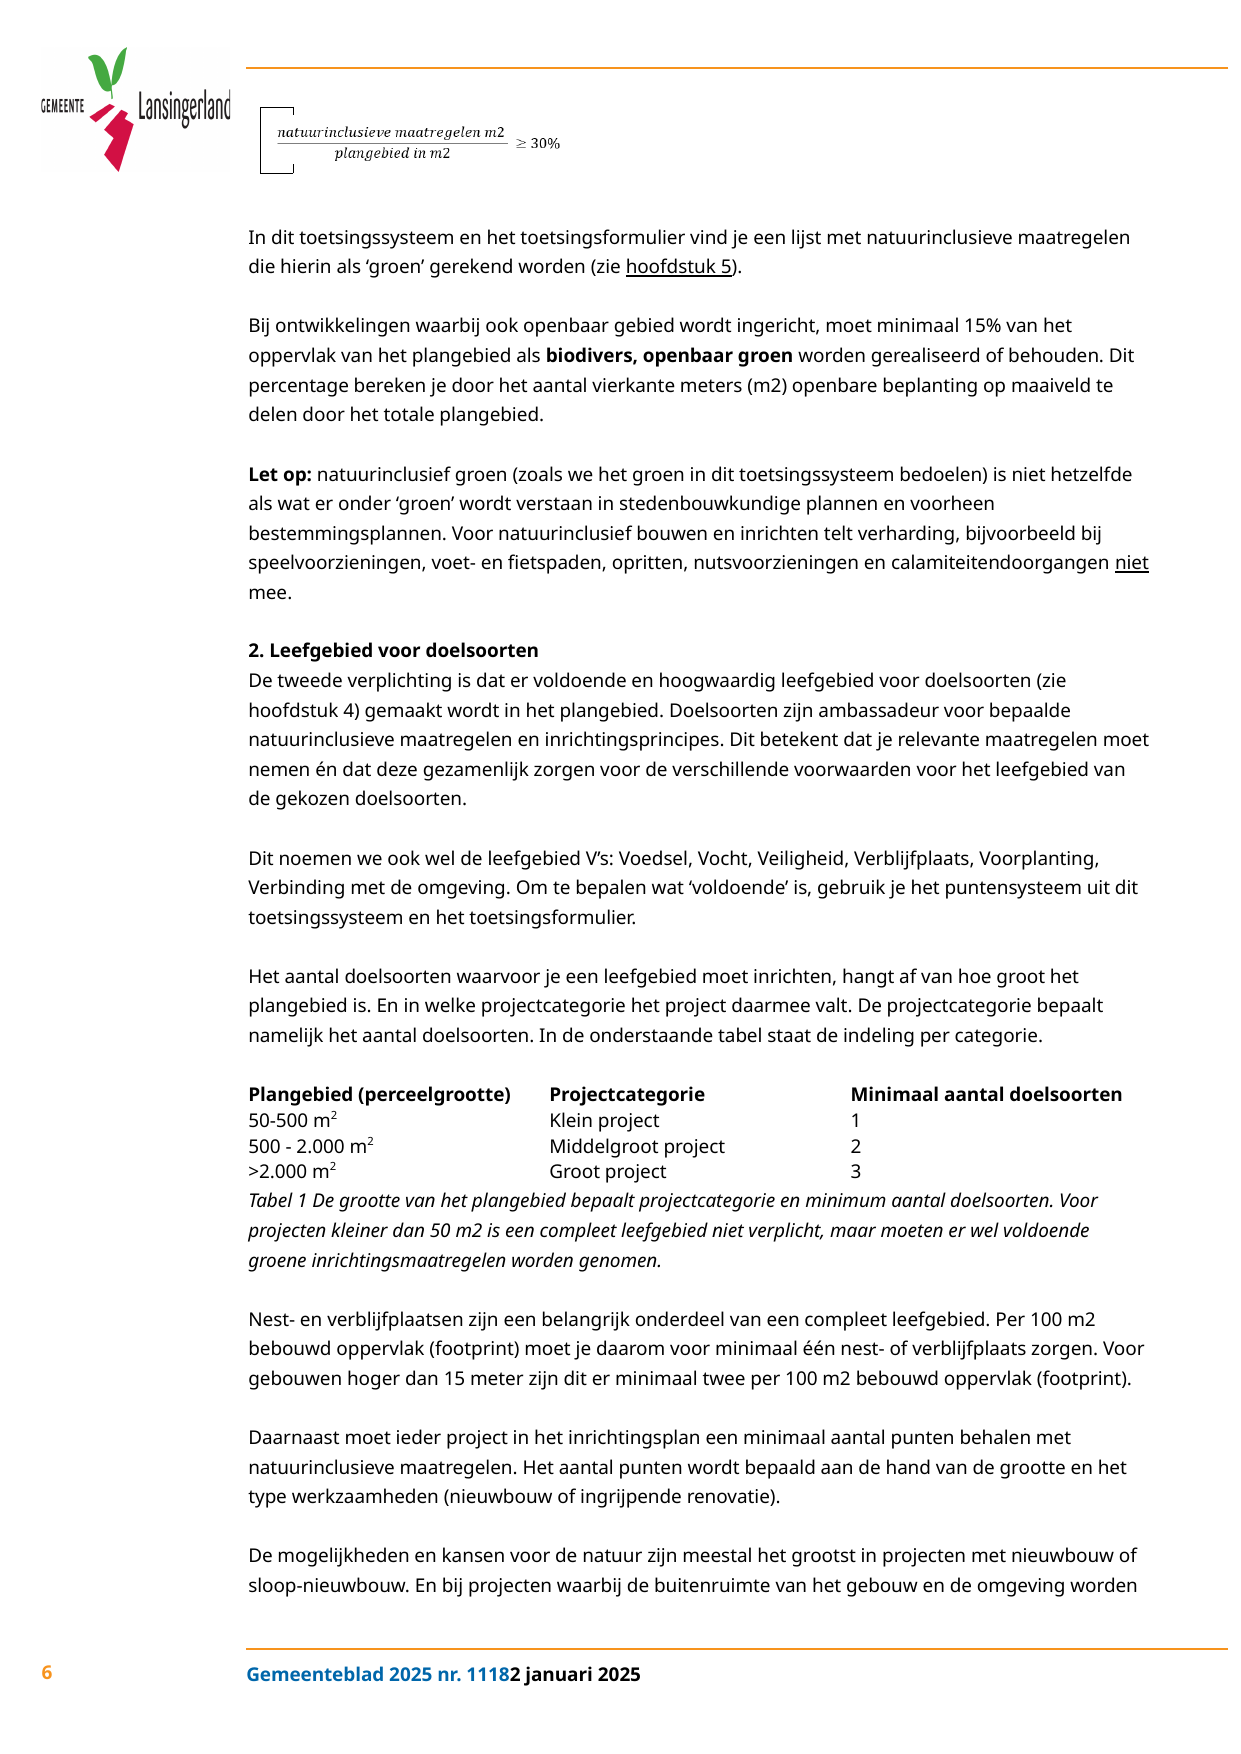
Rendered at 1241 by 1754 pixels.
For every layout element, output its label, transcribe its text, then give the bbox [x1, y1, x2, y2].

text In dit toetsingssysteem en het toetsingsformulier vind je een lijst met natuurinclusieve maatregelen die hierin als ‘groen’ gerekend worden (zie hoofdstuk 5). [248, 224, 1152, 279]
text Daarnaast moet ieder project in het inrichtingsplan een minimaal aantal punten behalen met natuurinclusieve maatregelen. Het aantal punten wordt bepaald aan de hand van de grootte en het type werkzaamheden (nieuwbouw of ingrijpende renovatie). [248, 1424, 1152, 1509]
text Dit noemen we ook wel de leefgebied V’s: Voedsel, Vocht, Veiligheid, Verblijfplaats, Voorplanting, Verbinding met de omgeving. Om te bepalen wat ‘voldoende’ is, gebruik je het puntensysteem uit dit toetsingssysteem en het toetsingsformulier. [248, 845, 1152, 929]
table_header Let op: natuurinclusief groen (zoals we het groen in dit toetsingssysteem bedoelen) is niet hetzelfde als wat er onder ‘groen’ wordt verstaan in stedenbouwkundige plannen en voorheen bestemmingsplannen. Voor natuurinclusief bouwen en inrichten telt verharding, bijvoorbeeld bij speelvoorzieningen, voet- en fietspaden, opritten, nutsvoorzieningen en calamiteitendoorgangen niet mee. [248, 461, 1152, 605]
text Bij ontwikkelingen waarbij ook openbaar gebied wordt ingericht, moet minimaal 15% van het oppervlak van het plangebied als biodivers, openbaar groen worden gerealiseerd of behouden. Dit percentage bereken je door het aantal vierkante meters (m2) openbare beplanting op maaiveld te delen door het totale plangebied. [248, 313, 1152, 427]
table_cell >2.000 m2 [248, 1159, 549, 1184]
table_cell 1 [850, 1107, 1152, 1133]
table_cell Klein project [549, 1107, 850, 1133]
text Tabel 1 De grootte van het plangebied bepaalt projectcategorie en minimum aantal doelsoorten. Voor projecten kleiner dan 50 m2 is een compleet leefgebied niet verplicht, maar moeten er wel voldoende groene inrichtingsmaatregelen worden genomen. [248, 1188, 1152, 1272]
text Nest- en verblijfplaatsen zijn een belangrijk onderdeel van een compleet leefgebied. Per 100 m2 bebouwd oppervlak (footprint) moet je daarom voor minimaal één nest- of verblijfplaats zorgen. Voor gebouwen hoger dan 15 meter zijn dit er minimaal twee per 100 m2 bebouwd oppervlak (footprint). [248, 1306, 1152, 1391]
picture [268, 115, 565, 164]
table_cell 3 [850, 1159, 1152, 1184]
table_cell 500 - 2.000 m2 [248, 1133, 549, 1159]
table_cell 50-500 m2 [248, 1107, 549, 1133]
table_header Projectcategorie [549, 1081, 850, 1107]
table_cell Middelgroot project [549, 1133, 850, 1159]
text De tweede verplichting is dat er voldoende en hoogwaardig leefgebied voor doelsoorten (zie hoofdstuk 4) gemaakt wordt in het plangebied. Doelsoorten zijn ambassadeur voor bepaalde natuurinclusieve maatregelen en inrichtingsprincipes. Dit betekent dat je relevante maatregelen moet nemen én dat deze gezamenlijk zorgen voor de verschillende voorwaarden voor het leefgebied van de gekozen doelsoorten. [248, 667, 1152, 811]
table_header Minimaal aantal doelsoorten [850, 1081, 1152, 1107]
picture [41, 47, 231, 172]
text Het aantal doelsoorten waarvoor je een leefgebied moet inrichten, hangt af van hoe groot het plangebied is. En in welke projectcategorie het project daarmee valt. De projectcategorie bepaalt namelijk het aantal doelsoorten. In de onderstaande tabel staat de indeling per categorie. [248, 963, 1152, 1048]
text 2. Leefgebied voor doelsoorten [248, 638, 1152, 663]
table_header Plangebied (perceelgrootte) [248, 1081, 549, 1107]
table_cell 2 [850, 1133, 1152, 1159]
table_cell Groot project [549, 1159, 850, 1184]
text De mogelijkheden en kansen voor de natuur zijn meestal het grootst in projecten met nieuwbouw of sloop-nieuwbouw. En bij projecten waarbij de buitenruimte van het gebouw en de omgeving worden [248, 1543, 1152, 1598]
